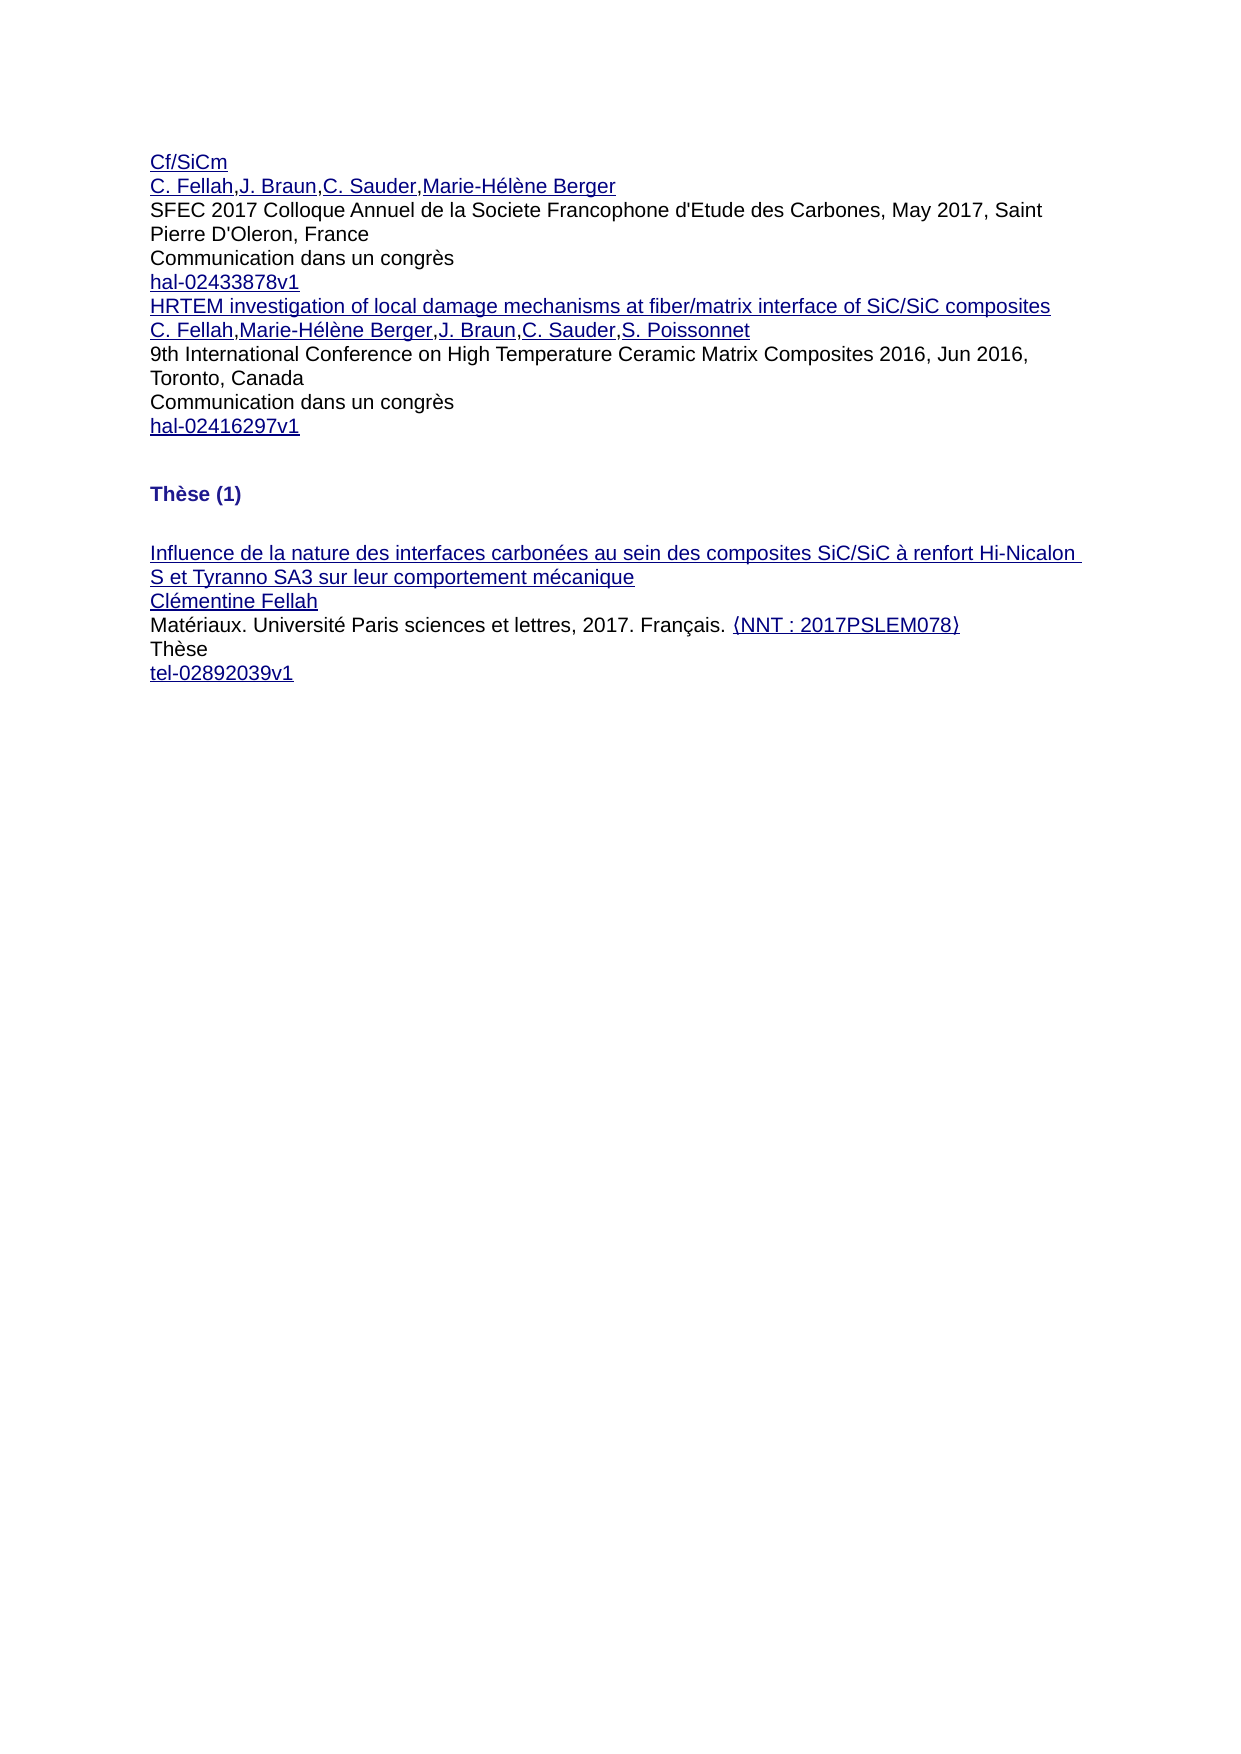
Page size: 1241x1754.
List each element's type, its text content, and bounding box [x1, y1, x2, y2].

subtitle Thèse (1) [150, 482, 1090, 506]
table_header Influence de la nature des interfaces carbonées au sein des composites SiC/SiC à renfort Hi-Nicalon S et Tyranno SA3 sur leur comportement mécanique Clémentine Fellah Matériaux. Université Paris sciences et lettres, 2017. Français. ⟨NNT : 2017PSLEM078⟩ Thèse tel-02892039v1 [150, 541, 1090, 684]
table_cell Influence de la surface des fibres de carbone sur le comportement mecanique des composites Cf/SiCm C. Fellah,J. Braun,C. Sauder,Marie-Hélène Berger SFEC 2017 Colloque Annuel de la Societe Francophone d'Etude des Carbones, May 2017, Saint Pierre D'Oleron, France Communication dans un congrès hal-02433878v1 [150, 150, 1090, 294]
table_cell HRTEM investigation of local damage mechanisms at fiber/matrix interface of SiC/SiC composites C. Fellah,Marie-Hélène Berger,J. Braun,C. Sauder,S. Poissonnet 9th International Conference on High Temperature Ceramic Matrix Composites 2016, Jun 2016, Toronto, Canada Communication dans un congrès hal-02416297v1 [150, 294, 1090, 437]
